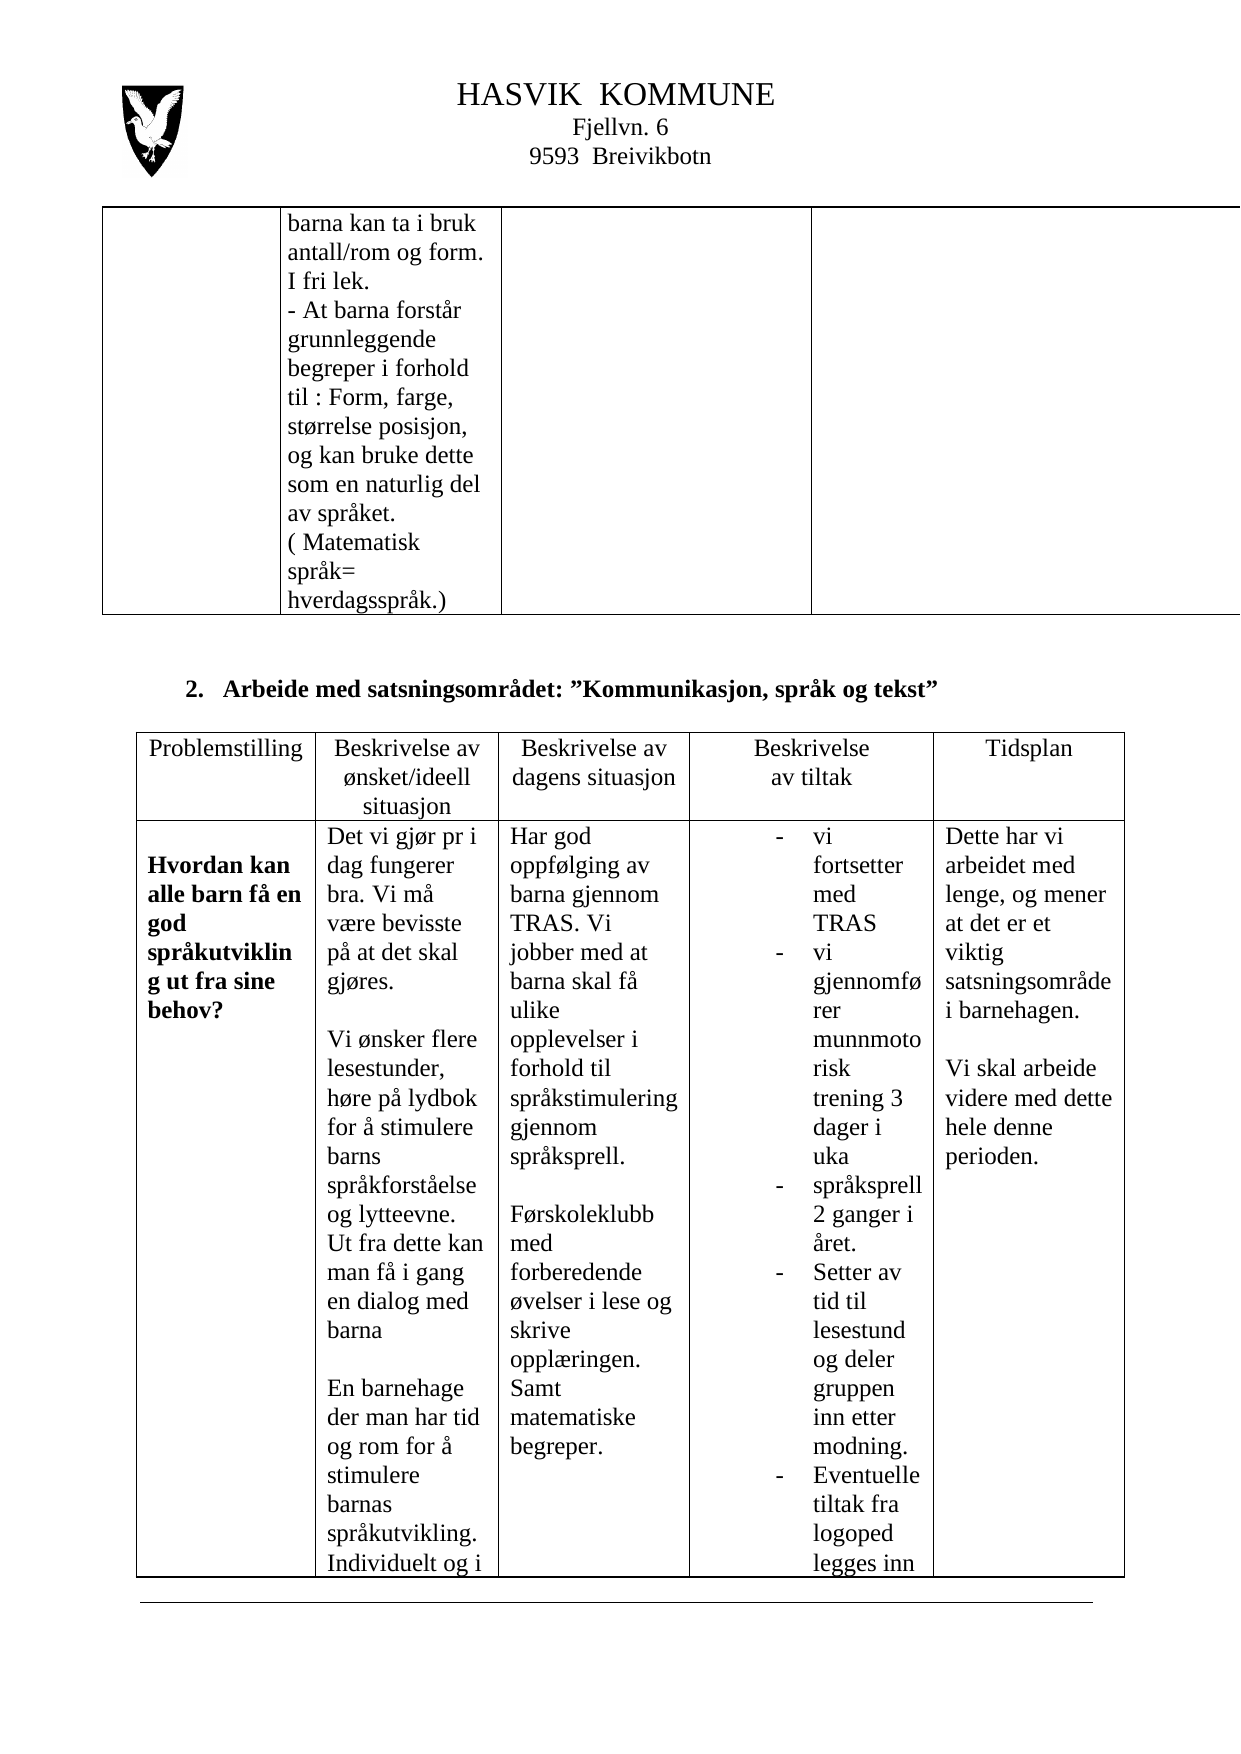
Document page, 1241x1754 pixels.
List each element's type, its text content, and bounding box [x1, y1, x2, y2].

table_cell [812, 208, 1240, 614]
table_header Beskrivelse av tiltak [690, 733, 933, 820]
list Arbeide med satsningsområdet: ”Kommunikasjon, språk og tekst” [185, 673, 1092, 702]
table_header Beskrivelse av ønsket/ideell situasjon [316, 733, 498, 820]
table_cell Dette har vi arbeidet med lenge, og mener at det er et viktig satsningsområde i barnehagen. Vi skal arbeide videre med dette hele denne perioden. [934, 821, 1124, 1576]
table_cell [502, 208, 811, 614]
picture [122, 84, 188, 178]
table_cell barna kan ta i bruk antall/rom og form. I fri lek. - At barna forstår grunnleggende begreper i forhold til : Form, farge, størrelse posisjon, og kan bruke dette som en naturlig del av språket.( Matematisk språk= hverdagsspråk.) [281, 208, 501, 614]
table_header Beskrivelse av dagens situasjon [499, 733, 689, 820]
table_cell Hvordan kan alle barn få en god språkutvikling ut fra sine behov? [137, 821, 315, 1576]
table_cell Har god oppfølging av barna gjennom TRAS. Vi jobber med at barna skal få ulike opplevelser i forhold til språkstimulering gjennom språksprell. Førskoleklubb med forberedende øvelser i lese og skrive opplæringen. Samt matematiske begreper. [499, 821, 689, 1576]
table_cell [103, 208, 280, 614]
table_cell vi fortsetter med TRAS vi gjennomfører munnmotorisk trening 3 dager i uka språksprell 2 ganger i året. Setter av tid til lesestund og deler gruppen inn etter modning. Eventuelle tiltak fra logoped legges inn [690, 821, 933, 1576]
table_header Problemstilling [137, 733, 315, 820]
table_cell Det vi gjør pr i dag fungerer bra. Vi må være bevisste på at det skal gjøres. Vi ønsker flere lesestunder, høre på lydbok for å stimulere barns språkforståelse og lytteevne. Ut fra dette kan man få i gang en dialog med barna En barnehage der man har tid og rom for å stimulere barnas språkutvikling. Individuelt og i [316, 821, 498, 1576]
table_header Tidsplan [934, 733, 1124, 820]
